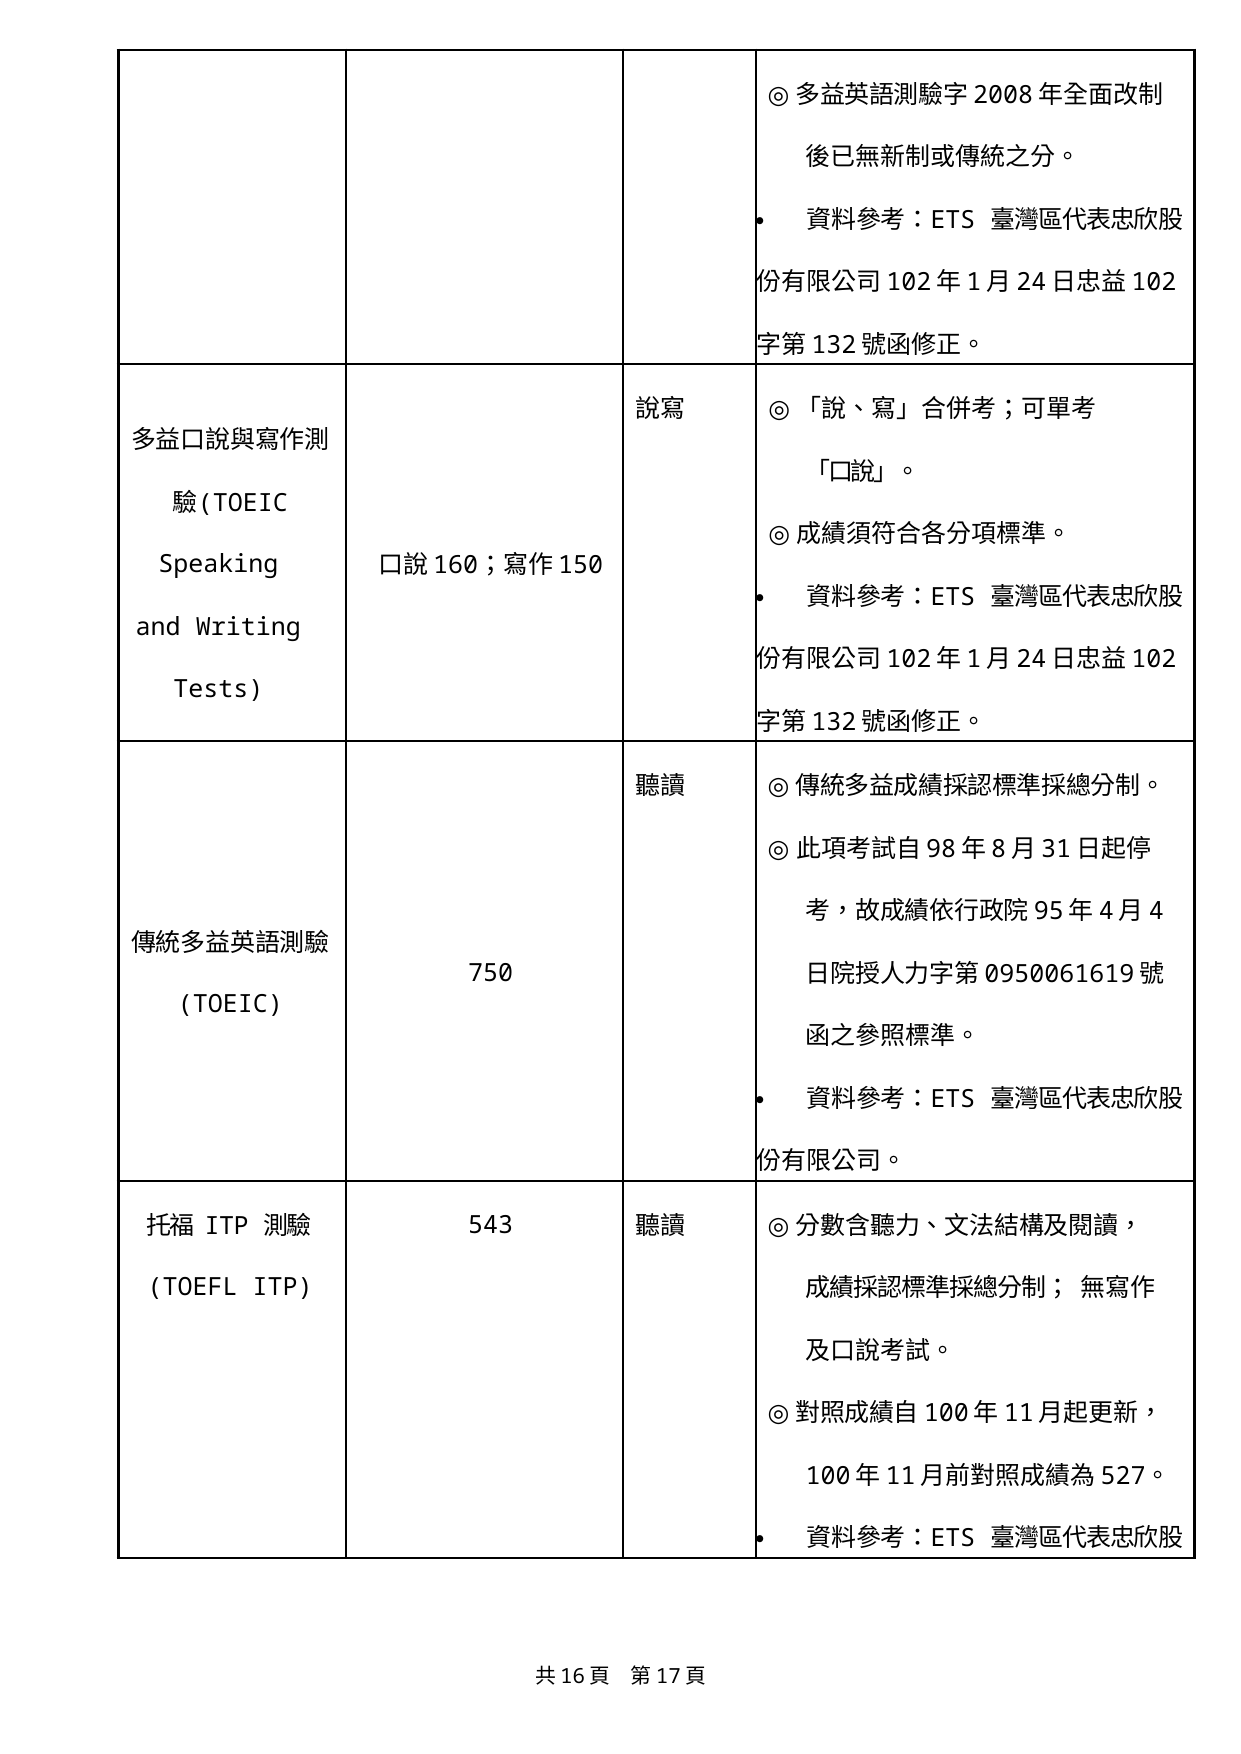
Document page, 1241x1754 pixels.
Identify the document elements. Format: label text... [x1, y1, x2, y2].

table_cell 傳統多益英語測驗(TOEIC) [120, 742, 345, 1180]
table_cell 750 [347, 742, 622, 1180]
table_cell ◎ 「說、寫」合併考；可單考 「口說」。 ◎ 成績須符合各分項標準。 資料參考：ETS 臺灣區代表忠欣股份有限公司102年1月24日忠益102字第132號函修正。 [757, 365, 1193, 740]
table_cell 543 [347, 1182, 622, 1557]
table_cell ◎ 傳統多益成績採認標準採總分制。 ◎ 此項考試自98年8月31日起停考，故成績依行政院95年4月4 日院授人力字第0950061619號函之參照標準。 資料參考：ETS 臺灣區代表忠欣股份有限公司。 [757, 742, 1193, 1180]
table_cell 多益口說與寫作測驗(TOEIC Speaking and Writing Tests) [120, 365, 345, 740]
table_header [120, 51, 345, 363]
table_cell 聽讀 [624, 1182, 755, 1557]
table_cell ◎ 分數含聽力、文法結構及閱讀，成績採認標準採總分制； 無寫作及口說考試。 ◎ 對照成績自100年11月起更新， 100年11月前對照成績為527。 資料參考：ETS 臺灣區代表忠欣股 [757, 1182, 1193, 1557]
table_cell 聽讀 [624, 742, 755, 1180]
table_header ◎ 多益英語測驗字2008年全面改制後已無新制或傳統之分。 資料參考：ETS 臺灣區代表忠欣股份有限公司102年1月24日忠益102字第132號函修正。 [757, 51, 1193, 363]
table_cell 托福 ITP 測驗(TOEFL ITP) [120, 1182, 345, 1557]
table_header [624, 51, 755, 363]
table_cell 口說160；寫作150 [347, 365, 622, 740]
table_cell 說寫 [624, 365, 755, 740]
table_header [347, 51, 622, 363]
